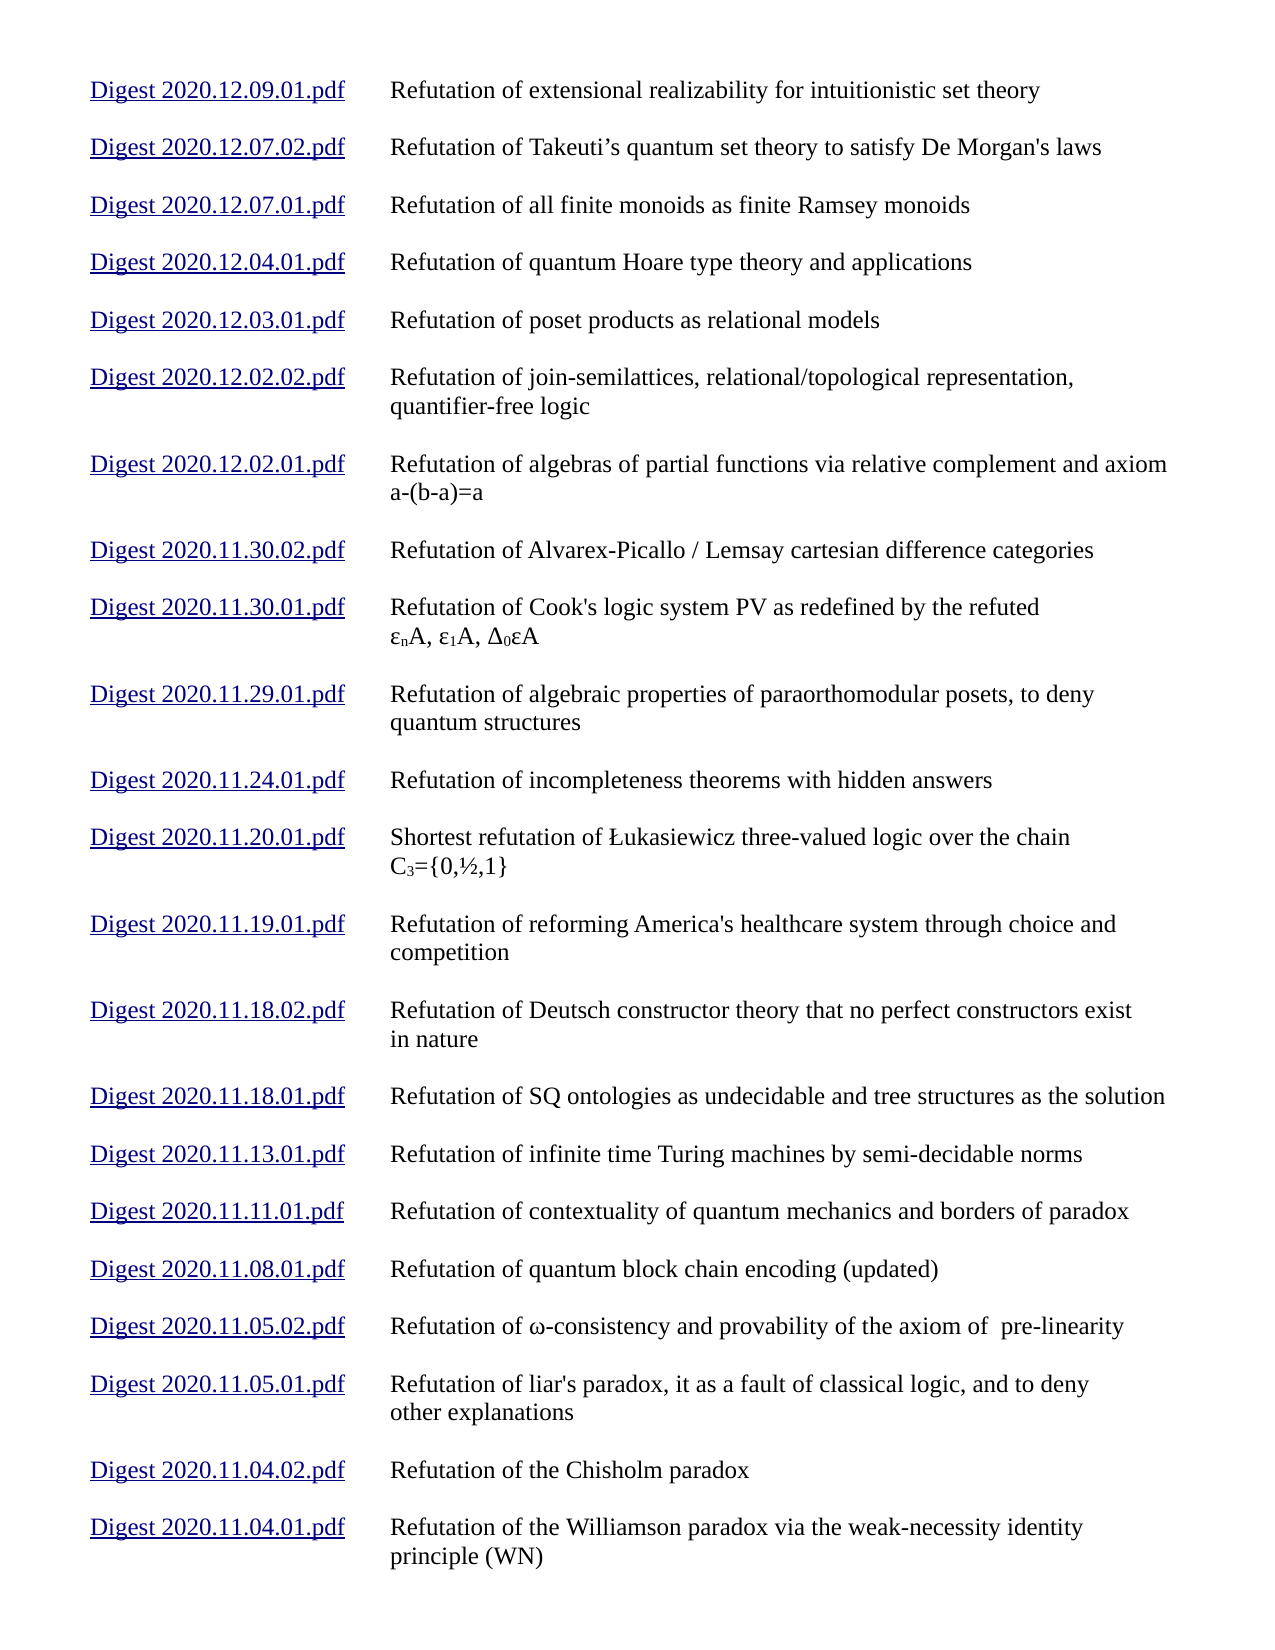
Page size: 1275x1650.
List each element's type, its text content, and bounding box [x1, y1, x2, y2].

text Digest 2020.11.18.01.pdf Refutation of SQ ontologies as undecidable and tree structures as the solution [90, 1081, 1185, 1110]
text in nature [90, 1024, 1185, 1052]
text Digest 2020.11.04.02.pdf Refutation of the Chisholm paradox [90, 1455, 1185, 1484]
text Digest 2020.11.18.02.pdf Refutation of Deutsch constructor theory that no perfect constructors exist [90, 995, 1185, 1024]
text Digest 2020.11.29.01.pdf Refutation of algebraic properties of paraorthomodular posets, to deny [90, 679, 1185, 707]
text Digest 2020.11.04.01.pdf Refutation of the Williamson paradox via the weak-necessity identity [90, 1512, 1185, 1541]
text Digest 2020.12.04.01.pdf Refutation of quantum Hoare type theory and applications [90, 247, 1185, 276]
text Digest 2020.11.11.01.pdf Refutation of contextuality of quantum mechanics and borders of paradox [90, 1196, 1185, 1225]
text Digest 2020.11.08.01.pdf Refutation of quantum block chain encoding (updated) [90, 1254, 1185, 1282]
text Digest 2020.12.02.02.pdf Refutation of join-semilattices, relational/topological representation, [90, 362, 1185, 391]
text Digest 2020.12.07.01.pdf Refutation of all finite monoids as finite Ramsey monoids [90, 190, 1185, 219]
text Digest 2020.11.30.01.pdf Refutation of Cook's logic system PV as redefined by the refuted [90, 592, 1185, 621]
text Digest 2020.11.19.01.pdf Refutation of reforming America's healthcare system through choice and competition [90, 909, 1185, 966]
text quantifier-free logic [90, 391, 1185, 420]
text Digest 2020.11.05.02.pdf Refutation of ω-consistency and provability of the axiom of pre-linearity [90, 1311, 1185, 1340]
text Digest 2020.12.02.01.pdf Refutation of algebras of partial functions via relative complement and axiom a-(b-a)=a [90, 449, 1185, 506]
text εnA, ε1A, Δ0εA [90, 621, 1185, 650]
text quantum structures [90, 707, 1185, 736]
text other explanations [90, 1397, 1185, 1426]
text Digest 2020.12.03.01.pdf Refutation of poset products as relational models [90, 305, 1185, 334]
text Digest 2020.11.05.01.pdf Refutation of liar's paradox, it as a fault of classical logic, and to deny [90, 1369, 1185, 1397]
text Digest 2020.11.24.01.pdf Refutation of incompleteness theorems with hidden answers [90, 765, 1185, 794]
text Digest 2020.12.09.01.pdf Refutation of extensional realizability for intuitionistic set theory [90, 75, 1185, 104]
text Digest 2020.12.07.02.pdf Refutation of Takeuti’s quantum set theory to satisfy De Morgan's laws [90, 132, 1185, 161]
text Digest 2020.11.20.01.pdf Shortest refutation of Łukasiewicz three-valued logic over the chain C3={0,½,1} [90, 822, 1185, 880]
text Digest 2020.11.13.01.pdf Refutation of infinite time Turing machines by semi-decidable norms [90, 1139, 1185, 1167]
text principle (WN) [90, 1541, 1185, 1570]
text Digest 2020.11.30.02.pdf Refutation of Alvarex-Picallo / Lemsay cartesian difference categories [90, 535, 1185, 564]
